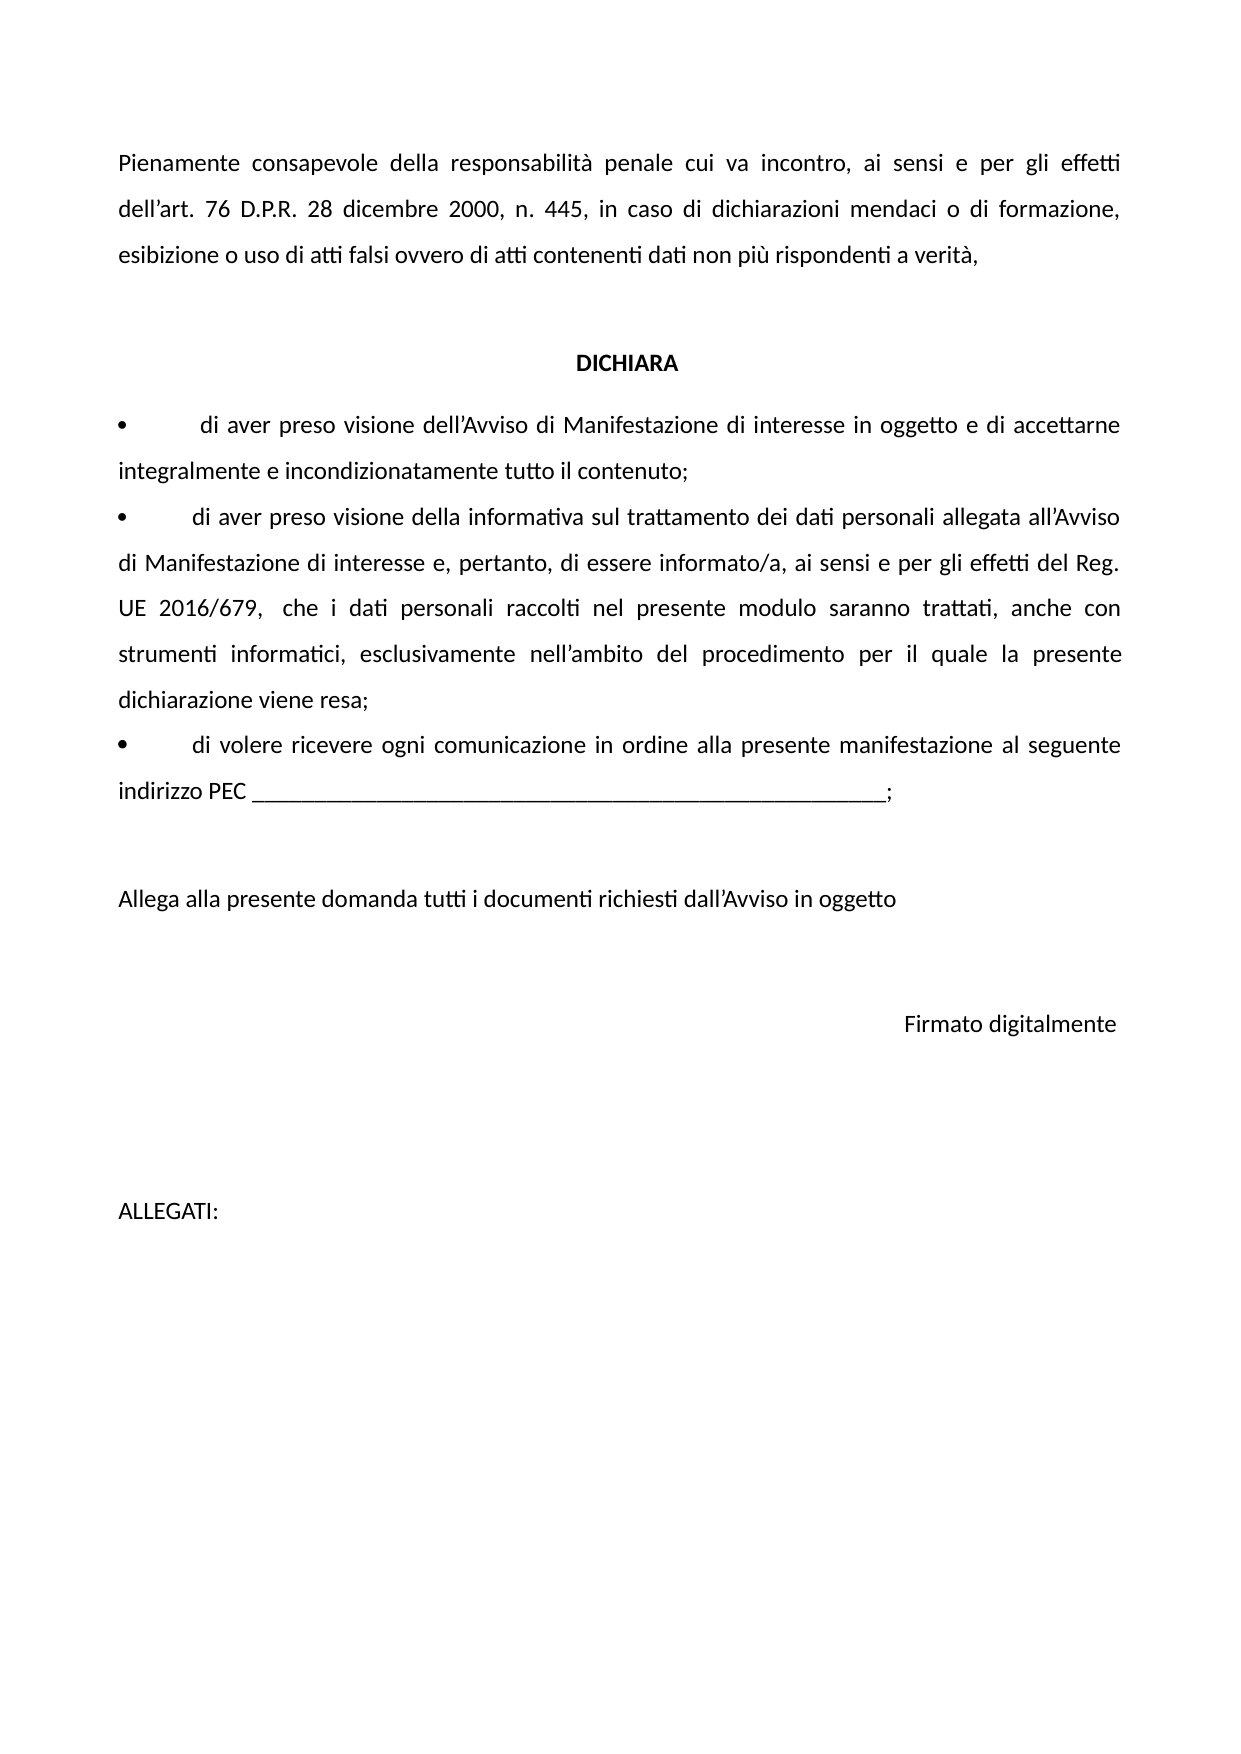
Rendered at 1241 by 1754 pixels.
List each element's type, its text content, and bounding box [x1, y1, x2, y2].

text Allega alla presente domanda tutti i documenti richiesti dall’Avviso in oggetto [118, 883, 1122, 914]
list di aver preso visione dell’Avviso di Manifestazione di interesse in oggetto e di accettarne integralmente e incondizionatamente tutto il contenuto; [118, 409, 1122, 486]
text Pienamente consapevole della responsabilità penale cui va incontro, ai sensi e per gli effetti dell’art. 76 D.P.R. 28 dicembre 2000, n. 445, in caso di dichiarazioni mendaci o di formazione, esibizione o uso di atti falsi ovvero di atti contenenti dati non più rispondenti a verità, [118, 148, 1122, 269]
list di volere ricevere ogni comunicazione in ordine alla presente manifestazione al seguente indirizzo PEC ___________________________________________________; [118, 730, 1122, 806]
text Firmato digitalmente [118, 1008, 1122, 1039]
text DICHIARA [118, 347, 1122, 378]
text ALLEGATI: [118, 1196, 1122, 1226]
list di aver preso visione della informativa sul trattamento dei dati personali allegata all’Avviso di Manifestazione di interesse e, pertanto, di essere informato/a, ai sensi e per gli effetti del Reg. UE 2016/679, che i dati personali raccolti nel presente modulo saranno trattati, anche con strumenti informatici, esclusivamente nell’ambito del procedimento per il quale la presente dichiarazione viene resa; [118, 501, 1122, 714]
